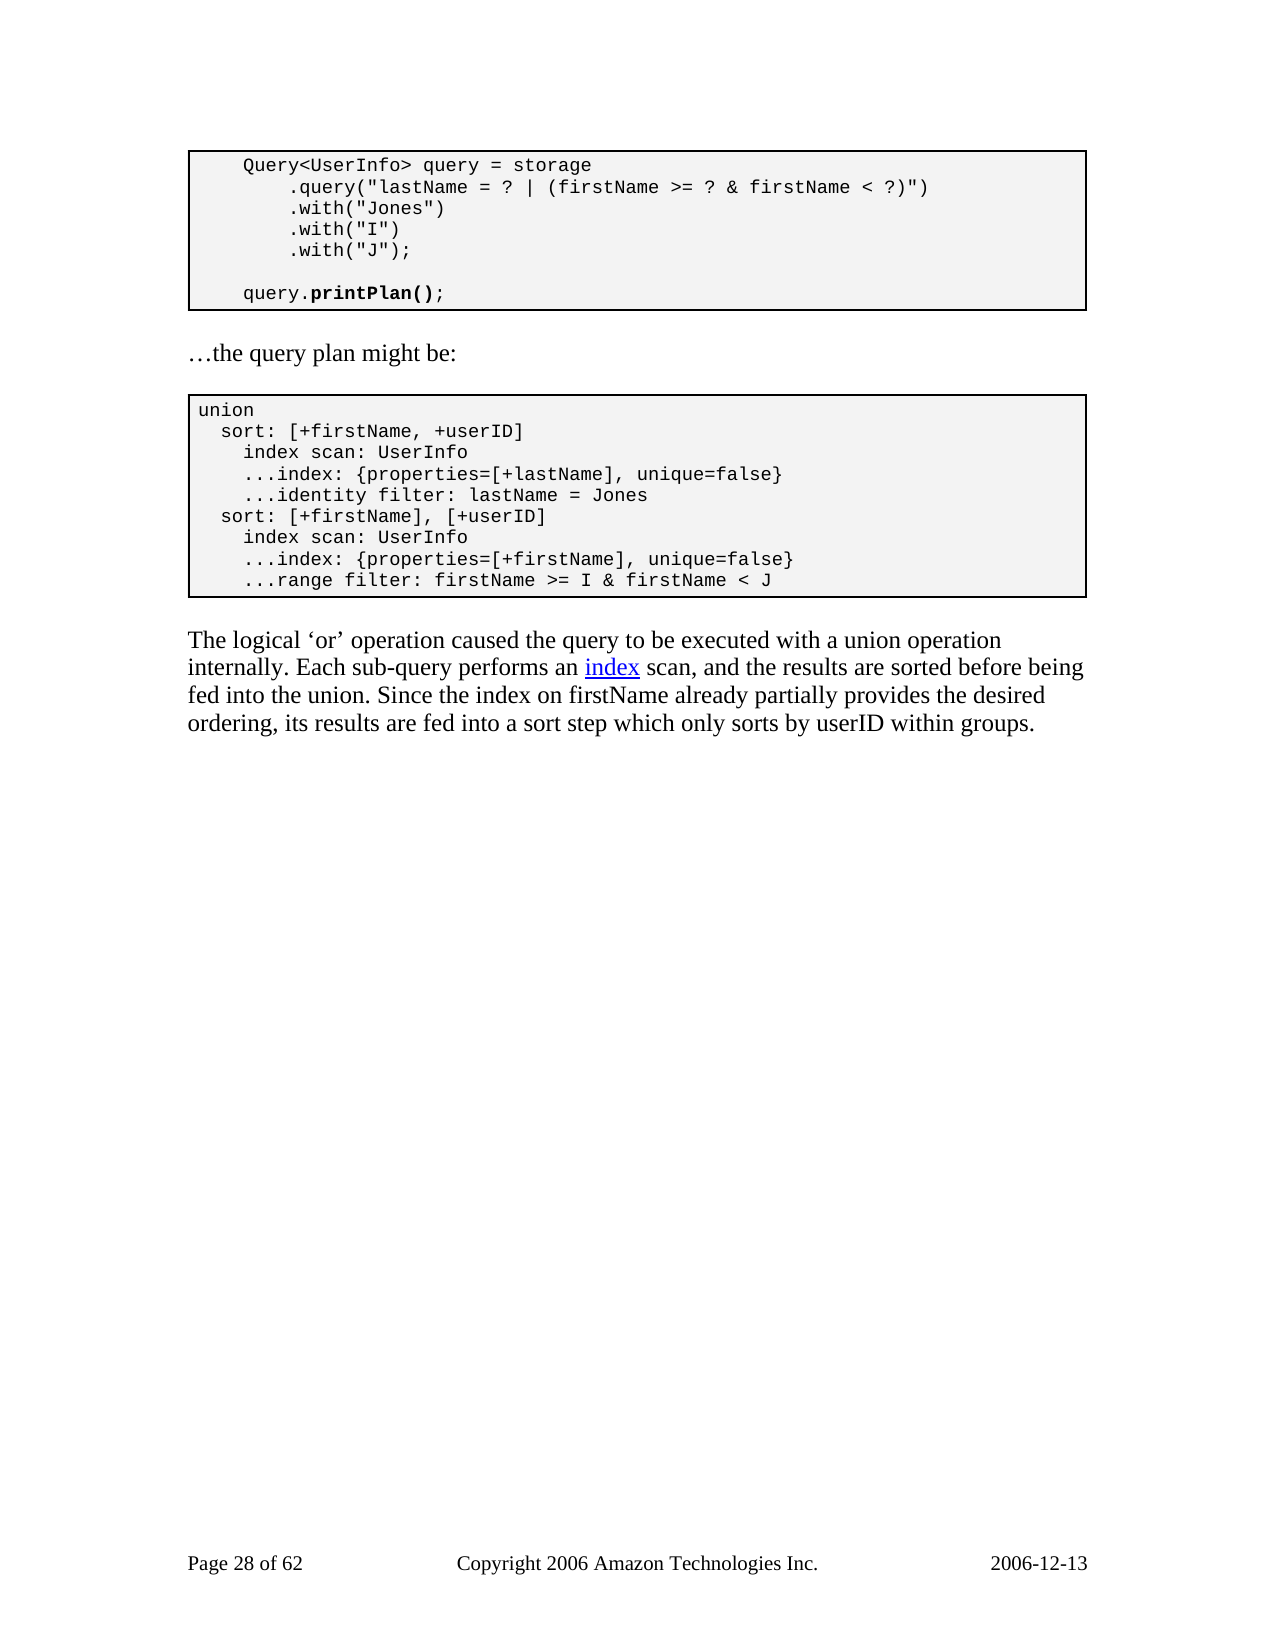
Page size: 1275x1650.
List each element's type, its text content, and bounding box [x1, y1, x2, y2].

text index scan: UserInfo [190, 437, 1085, 458]
text …the query plan might be: [187, 339, 1087, 367]
text ...identity filter: lastName = Jones [190, 479, 1085, 501]
text .query("lastName = ? | (firstName >= ? & firstName < ?)") [190, 171, 1085, 192]
text .with("I") [190, 214, 1085, 235]
text query.printPlan(); [190, 277, 1085, 309]
text sort: [+firstName], [+userID] [190, 501, 1085, 522]
text .with("J"); [190, 235, 1085, 256]
text The logical ‘or’ operation caused the query to be executed with a union operation internally. Each sub-query performs an index scan, and the results are sorted before being fed into the union. Since the index on firstName already partially provides the desired ordering, its results are fed into a sort step which only sorts by userID within groups. [187, 626, 1087, 737]
text .with("Jones") [190, 192, 1085, 214]
text Query<UserInfo> query = storage [190, 152, 1085, 171]
text index scan: UserInfo [190, 522, 1085, 543]
text ...index: {properties=[+firstName], unique=false} [190, 543, 1085, 564]
text ...range filter: firstName >= I & firstName < J [190, 564, 1085, 596]
text ...index: {properties=[+lastName], unique=false} [190, 458, 1085, 479]
text union [190, 396, 1085, 416]
text sort: [+firstName, +userID] [190, 416, 1085, 437]
